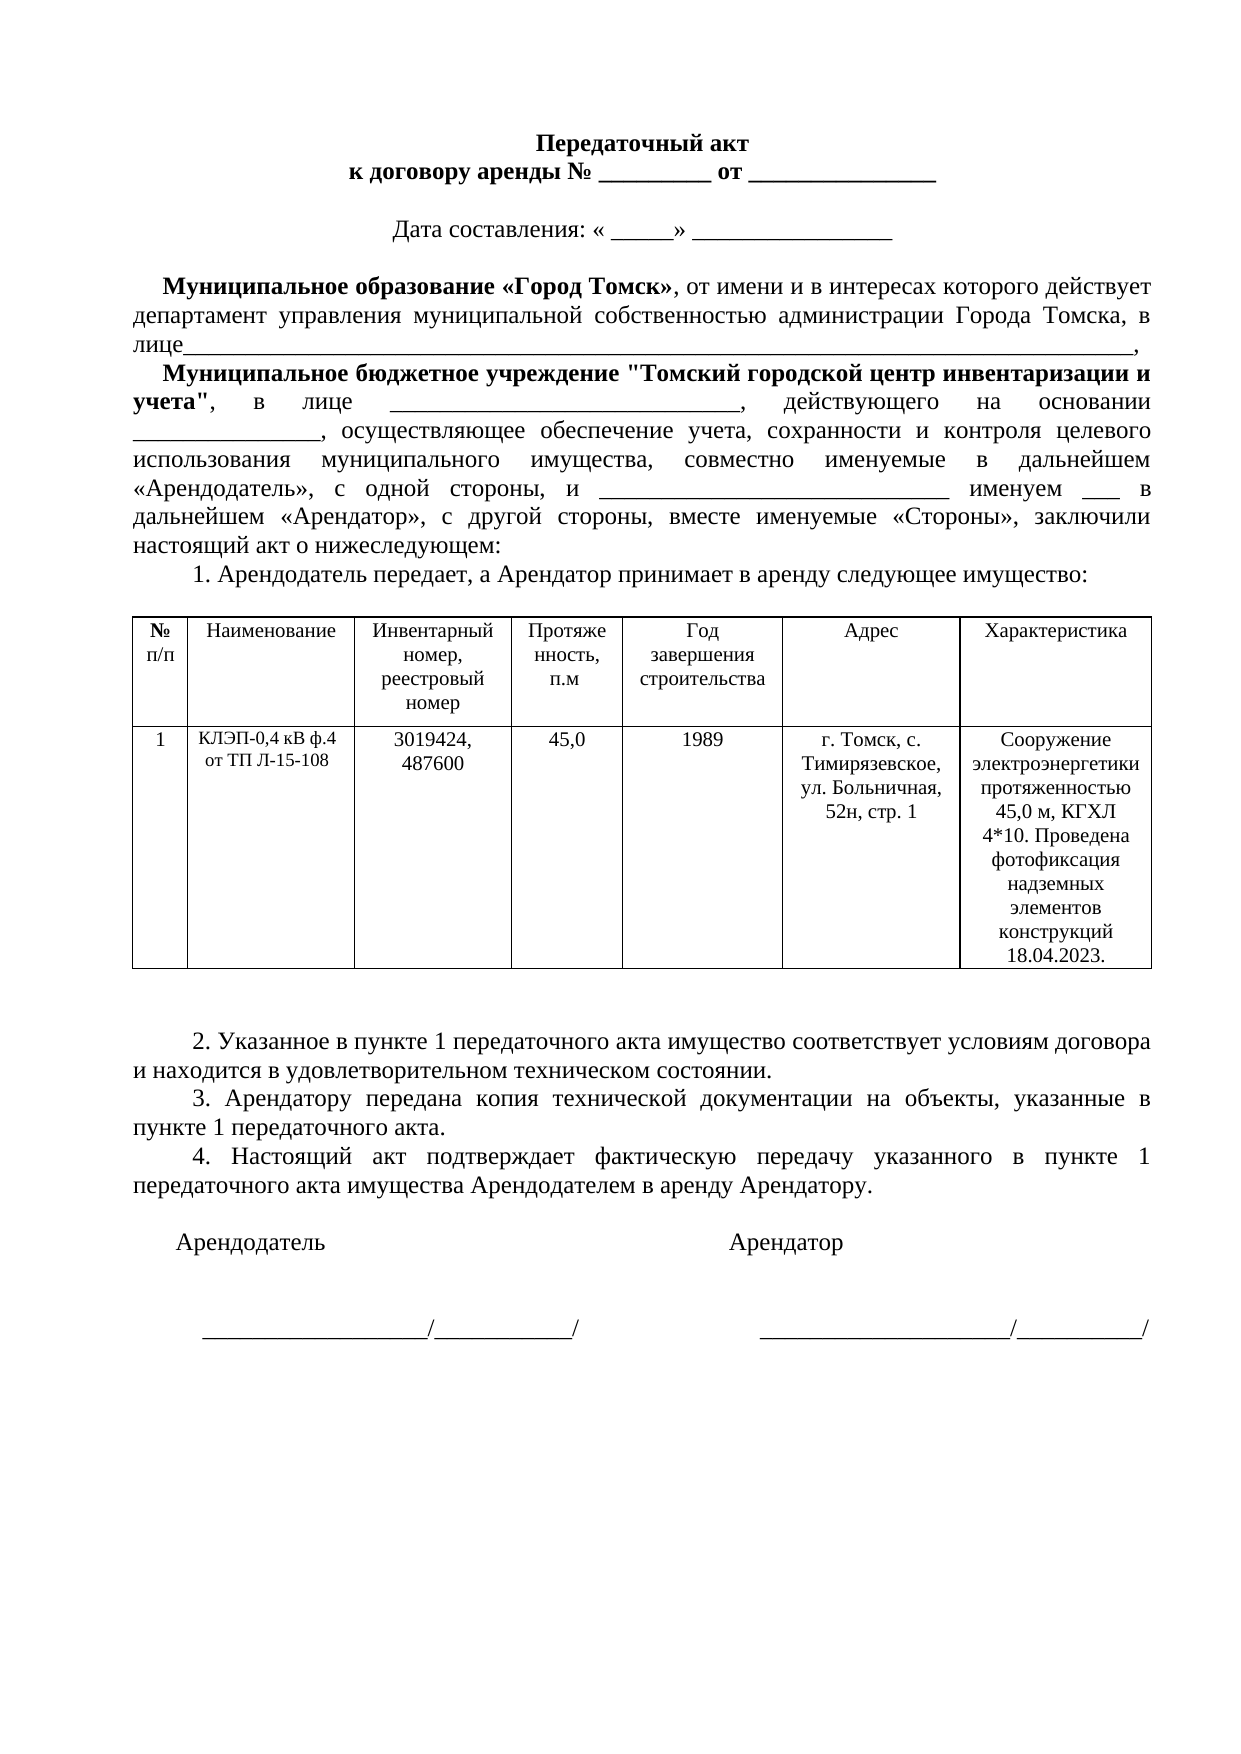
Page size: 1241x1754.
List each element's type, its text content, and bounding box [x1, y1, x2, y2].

text Передаточный акт [133, 128, 1152, 156]
table_header Инвентарный номер, реестровый номер [355, 618, 511, 726]
table_header ____________________/__________/ [719, 1314, 1199, 1342]
table_cell КЛЭП-0,4 кВ ф.4 от ТП Л-15-108 [188, 727, 354, 967]
table_cell Сооружение электроэнергетики протяженностью 45,0 м, КГХЛ 4*10. Проведена фотофиксация надземных элементов конструкций 18.04.2023. [961, 727, 1151, 967]
table_header Наименование [188, 618, 354, 726]
text Муниципальное образование «Город Томск», от имени и в интересах которого действует департамент управления муниципальной собственностью администрации Города Томска, в лице____________________________________________________________________________, [133, 271, 1152, 358]
table_header Характеристика [961, 618, 1151, 726]
table_cell г. Томск, с. Тимирязевское, ул. Больничная, 52н, стр. 1 [783, 727, 959, 967]
text 3. Арендатору передана копия технической документации на объекты, указанные в пункте 1 передаточного акта. [133, 1083, 1152, 1141]
table_header Арендодатель [133, 1227, 638, 1256]
text 1. Арендодатель передает, а Арендатор принимает в аренду следующее имущество: [133, 559, 1152, 588]
table_cell 3019424, 487600 [355, 727, 511, 967]
table_header № п/п [133, 618, 187, 726]
text 4. Настоящий акт подтверждает фактическую передачу указанного в пункте 1 передаточного акта имущества Арендодателем в аренду Арендатору. [133, 1141, 1152, 1198]
text Муниципальное бюджетное учреждение "Томский городской центр инвентаризации и учета", в лице ____________________________, действующего на основании _______________, осуществляющее обеспечение учета, сохранности и контроля целевого использования муниципального имущества, совместно именуемые в дальнейшем «Арендодатель», с одной стороны, и ____________________________ именуем ___ в дальнейшем «Арендатор», с другой стороны, вместе именуемые «Стороны», заключили настоящий акт о нижеследующем: [133, 358, 1152, 559]
table_header [664, 1314, 719, 1342]
table_cell 1989 [623, 727, 782, 967]
table_header Арендатор [638, 1227, 1139, 1256]
table_header Адрес [783, 618, 959, 726]
table_cell 1 [133, 727, 187, 967]
table_header __________________/___________/ [191, 1314, 664, 1342]
table_header Год завершения строительства [623, 618, 782, 726]
table_cell 45,0 [512, 727, 622, 967]
table_header Протяженность, п.м [512, 618, 622, 726]
text 2. Указанное в пункте 1 передаточного акта имущество соответствует условиям договора и находится в удовлетворительном техническом состоянии. [133, 1026, 1152, 1083]
text Дата составления: « _____» ________________ [133, 214, 1152, 243]
text к договору аренды № _________ от _______________ [133, 156, 1152, 185]
